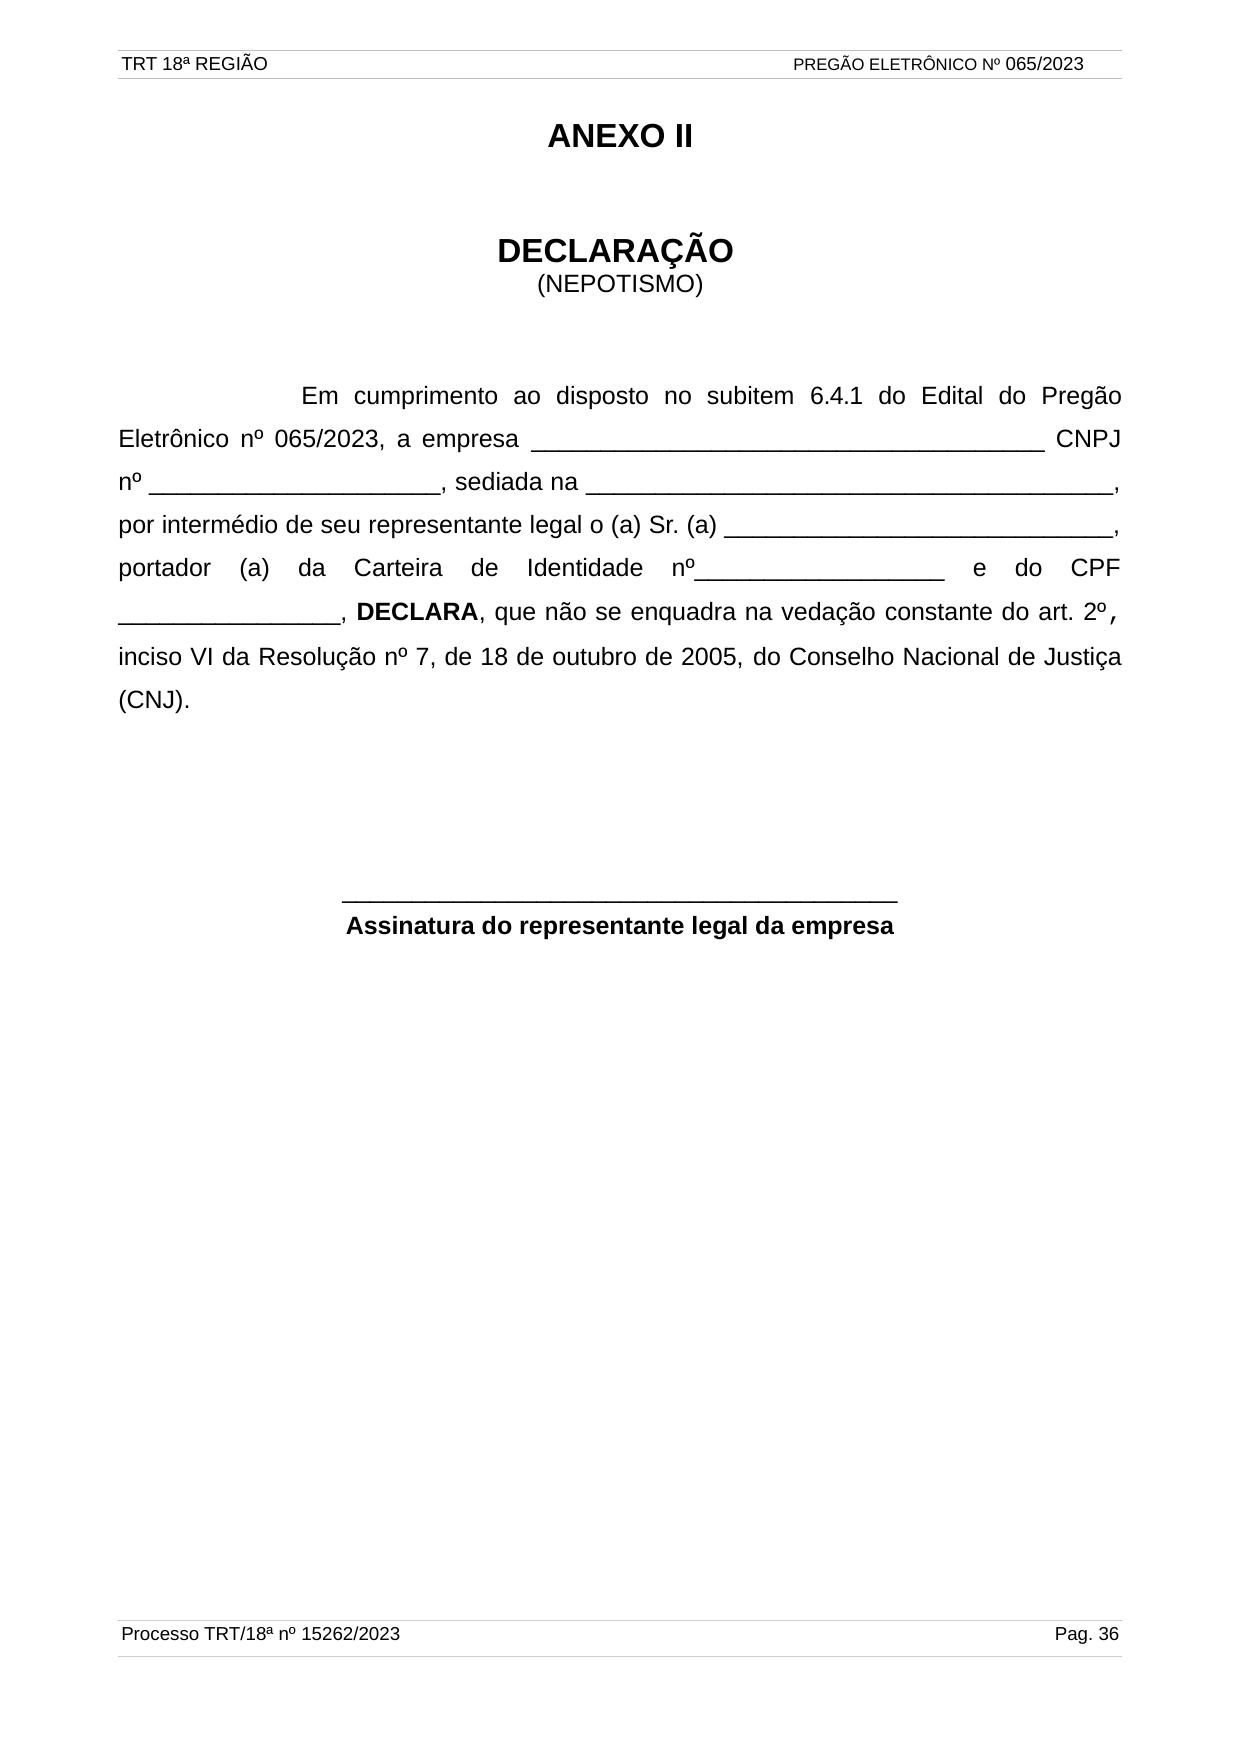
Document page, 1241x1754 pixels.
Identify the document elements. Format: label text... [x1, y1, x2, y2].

text Em cumprimento ao disposto no subitem 6.4.1 do Edital do Pregão Eletrônico nº 065/2023, a empresa _____________________________________ CNPJ nº _____________________, sediada na ______________________________________, por intermédio de seu representante legal o (a) Sr. (a) ____________________________, portador (a) da Carteira de Identidade nº__________________ e do CPF ________________, DECLARA, que não se enquadra na vedação constante do art. 2º, inciso VI da Resolução nº 7, de 18 de outubro de 2005, do Conselho Nacional de Justiça (CNJ). [118, 381, 1122, 714]
text ________________________________________ [118, 875, 1122, 904]
text (NEPOTISMO) [118, 269, 1122, 298]
text Assinatura do representante legal da empresa [118, 904, 1122, 939]
text ANEXO II [118, 116, 1122, 154]
text DECLARAÇÃO [118, 231, 1122, 269]
